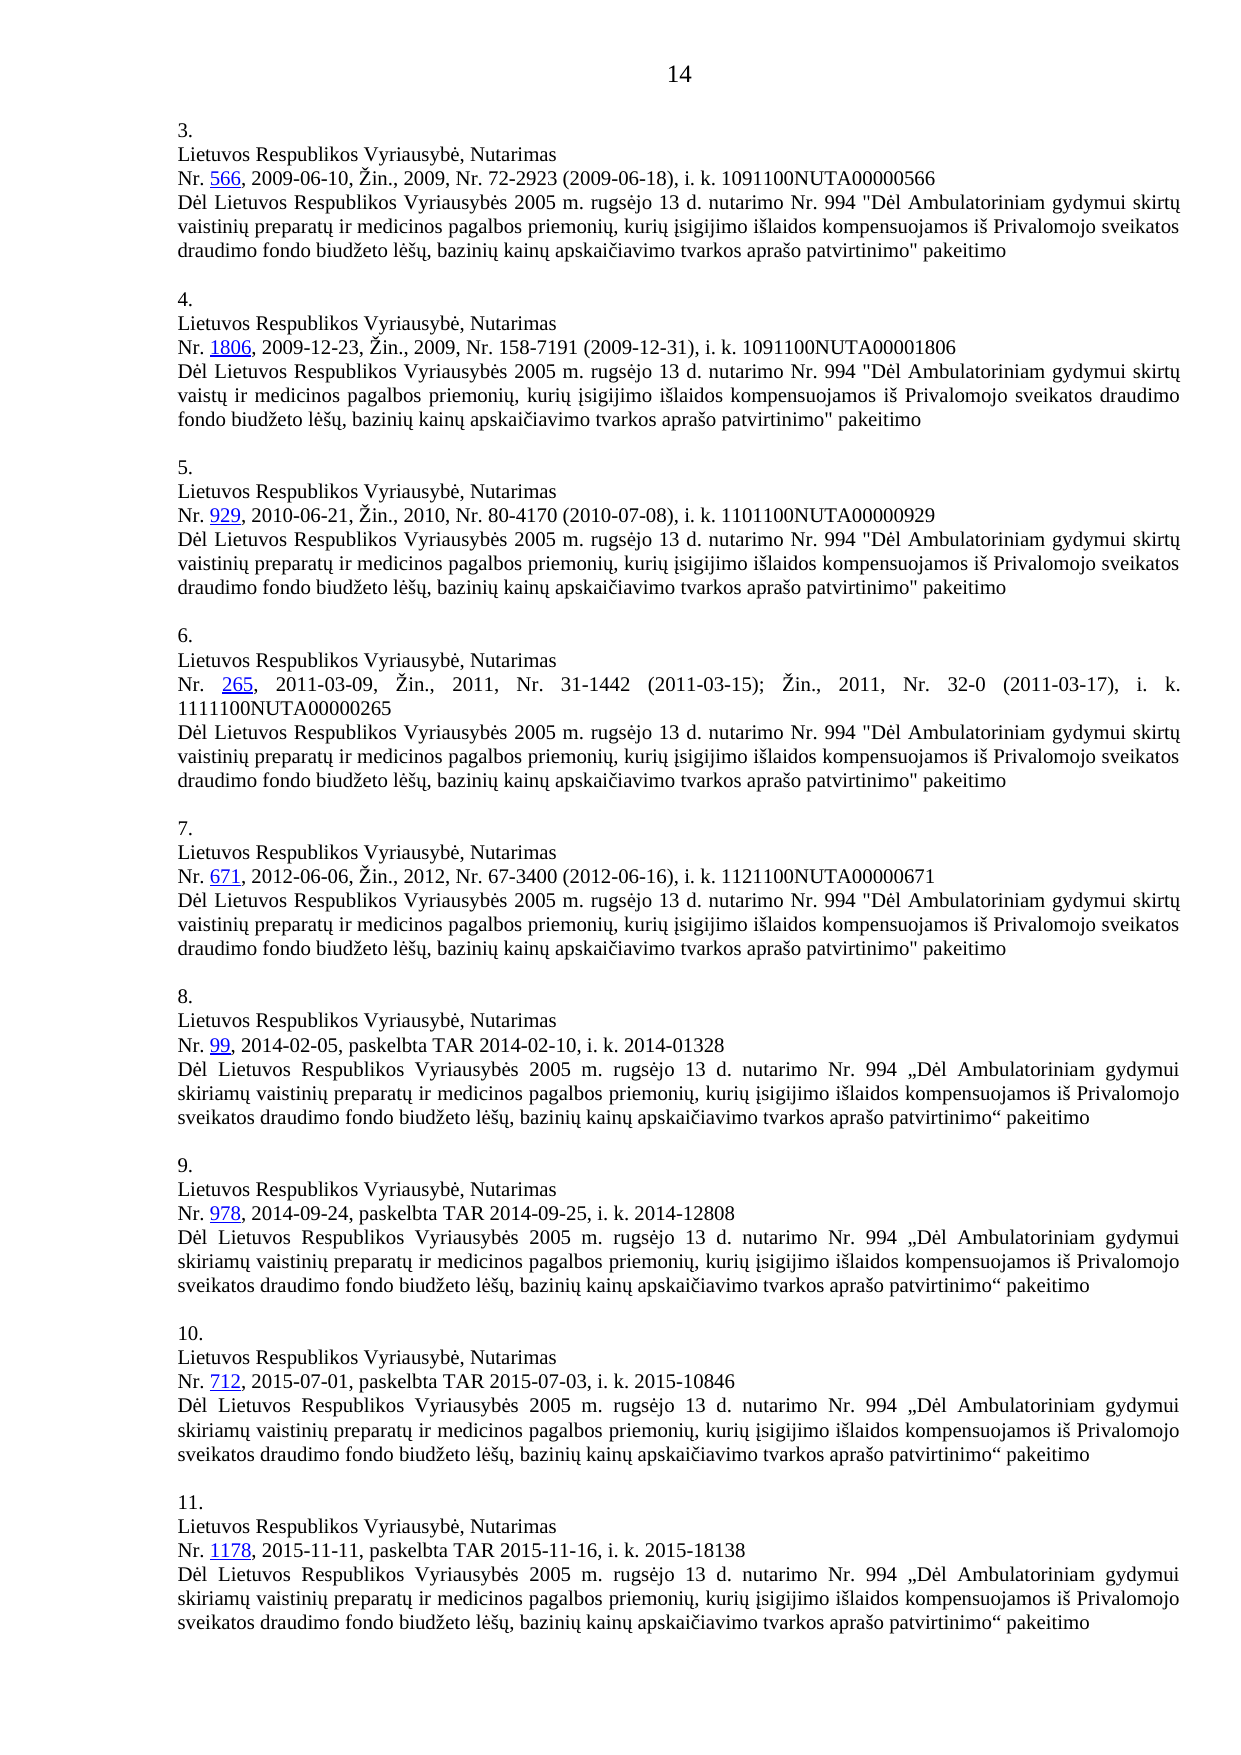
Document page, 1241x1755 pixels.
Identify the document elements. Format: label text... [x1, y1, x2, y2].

text 11. [177, 1490, 1181, 1514]
text Dėl Lietuvos Respublikos Vyriausybės 2005 m. rugsėjo 13 d. nutarimo Nr. 994 "Dėl Ambulatoriniam gydymui skirtų vaistinių preparatų ir medicinos pagalbos priemonių, kurių įsigijimo išlaidos kompensuojamos iš Privalomojo sveikatos draudimo fondo biudžeto lėšų, bazinių kainų apskaičiavimo tvarkos aprašo patvirtinimo" pakeitimo [177, 190, 1181, 262]
text Dėl Lietuvos Respublikos Vyriausybės 2005 m. rugsėjo 13 d. nutarimo Nr. 994 „Dėl Ambulatoriniam gydymui skiriamų vaistinių preparatų ir medicinos pagalbos priemonių, kurių įsigijimo išlaidos kompensuojamos iš Privalomojo sveikatos draudimo fondo biudžeto lėšų, bazinių kainų apskaičiavimo tvarkos aprašo patvirtinimo“ pakeitimo [177, 1393, 1181, 1466]
text Lietuvos Respublikos Vyriausybė, Nutarimas [177, 479, 1181, 503]
text Dėl Lietuvos Respublikos Vyriausybės 2005 m. rugsėjo 13 d. nutarimo Nr. 994 "Dėl Ambulatoriniam gydymui skirtų vaistinių preparatų ir medicinos pagalbos priemonių, kurių įsigijimo išlaidos kompensuojamos iš Privalomojo sveikatos draudimo fondo biudžeto lėšų, bazinių kainų apskaičiavimo tvarkos aprašo patvirtinimo" pakeitimo [177, 720, 1181, 792]
text Nr. 671, 2012-06-06, Žin., 2012, Nr. 67-3400 (2012-06-16), i. k. 1121100NUTA00000671 [177, 864, 1181, 888]
text Lietuvos Respublikos Vyriausybė, Nutarimas [177, 142, 1181, 166]
text Dėl Lietuvos Respublikos Vyriausybės 2005 m. rugsėjo 13 d. nutarimo Nr. 994 "Dėl Ambulatoriniam gydymui skirtų vaistinių preparatų ir medicinos pagalbos priemonių, kurių įsigijimo išlaidos kompensuojamos iš Privalomojo sveikatos draudimo fondo biudžeto lėšų, bazinių kainų apskaičiavimo tvarkos aprašo patvirtinimo" pakeitimo [177, 527, 1181, 599]
text Nr. 978, 2014-09-24, paskelbta TAR 2014-09-25, i. k. 2014-12808 [177, 1201, 1181, 1225]
text Lietuvos Respublikos Vyriausybė, Nutarimas [177, 311, 1181, 335]
text Lietuvos Respublikos Vyriausybė, Nutarimas [177, 647, 1181, 672]
text Dėl Lietuvos Respublikos Vyriausybės 2005 m. rugsėjo 13 d. nutarimo Nr. 994 „Dėl Ambulatoriniam gydymui skiriamų vaistinių preparatų ir medicinos pagalbos priemonių, kurių įsigijimo išlaidos kompensuojamos iš Privalomojo sveikatos draudimo fondo biudžeto lėšų, bazinių kainų apskaičiavimo tvarkos aprašo patvirtinimo“ pakeitimo [177, 1057, 1181, 1129]
text Nr. 712, 2015-07-01, paskelbta TAR 2015-07-03, i. k. 2015-10846 [177, 1369, 1181, 1393]
text Nr. 1806, 2009-12-23, Žin., 2009, Nr. 158-7191 (2009-12-31), i. k. 1091100NUTA00001806 [177, 335, 1181, 359]
text Nr. 99, 2014-02-05, paskelbta TAR 2014-02-10, i. k. 2014-01328 [177, 1032, 1181, 1057]
text 8. [177, 984, 1181, 1008]
text Dėl Lietuvos Respublikos Vyriausybės 2005 m. rugsėjo 13 d. nutarimo Nr. 994 „Dėl Ambulatoriniam gydymui skiriamų vaistinių preparatų ir medicinos pagalbos priemonių, kurių įsigijimo išlaidos kompensuojamos iš Privalomojo sveikatos draudimo fondo biudžeto lėšų, bazinių kainų apskaičiavimo tvarkos aprašo patvirtinimo“ pakeitimo [177, 1562, 1181, 1634]
text Dėl Lietuvos Respublikos Vyriausybės 2005 m. rugsėjo 13 d. nutarimo Nr. 994 "Dėl Ambulatoriniam gydymui skirtų vaistų ir medicinos pagalbos priemonių, kurių įsigijimo išlaidos kompensuojamos iš Privalomojo sveikatos draudimo fondo biudžeto lėšų, bazinių kainų apskaičiavimo tvarkos aprašo patvirtinimo" pakeitimo [177, 359, 1181, 431]
text Nr. 1178, 2015-11-11, paskelbta TAR 2015-11-16, i. k. 2015-18138 [177, 1538, 1181, 1562]
text Dėl Lietuvos Respublikos Vyriausybės 2005 m. rugsėjo 13 d. nutarimo Nr. 994 "Dėl Ambulatoriniam gydymui skirtų vaistinių preparatų ir medicinos pagalbos priemonių, kurių įsigijimo išlaidos kompensuojamos iš Privalomojo sveikatos draudimo fondo biudžeto lėšų, bazinių kainų apskaičiavimo tvarkos aprašo patvirtinimo" pakeitimo [177, 888, 1181, 960]
text Lietuvos Respublikos Vyriausybė, Nutarimas [177, 1008, 1181, 1032]
text 10. [177, 1321, 1181, 1345]
text 9. [177, 1153, 1181, 1177]
text Nr. 929, 2010-06-21, Žin., 2010, Nr. 80-4170 (2010-07-08), i. k. 1101100NUTA00000929 [177, 503, 1181, 527]
text Lietuvos Respublikos Vyriausybė, Nutarimas [177, 840, 1181, 864]
text 3. [177, 118, 1181, 142]
text 5. [177, 455, 1181, 479]
text Lietuvos Respublikos Vyriausybė, Nutarimas [177, 1345, 1181, 1369]
text 4. [177, 287, 1181, 311]
text Lietuvos Respublikos Vyriausybė, Nutarimas [177, 1177, 1181, 1201]
text Lietuvos Respublikos Vyriausybė, Nutarimas [177, 1514, 1181, 1538]
text 7. [177, 816, 1181, 840]
text Nr. 566, 2009-06-10, Žin., 2009, Nr. 72-2923 (2009-06-18), i. k. 1091100NUTA00000566 [177, 166, 1181, 190]
text Nr. 265, 2011-03-09, Žin., 2011, Nr. 31-1442 (2011-03-15); Žin., 2011, Nr. 32-0 (2011-03-17), i. k. 1111100NUTA00000265 [177, 672, 1181, 720]
text Dėl Lietuvos Respublikos Vyriausybės 2005 m. rugsėjo 13 d. nutarimo Nr. 994 „Dėl Ambulatoriniam gydymui skiriamų vaistinių preparatų ir medicinos pagalbos priemonių, kurių įsigijimo išlaidos kompensuojamos iš Privalomojo sveikatos draudimo fondo biudžeto lėšų, bazinių kainų apskaičiavimo tvarkos aprašo patvirtinimo“ pakeitimo [177, 1225, 1181, 1297]
text 6. [177, 623, 1181, 647]
